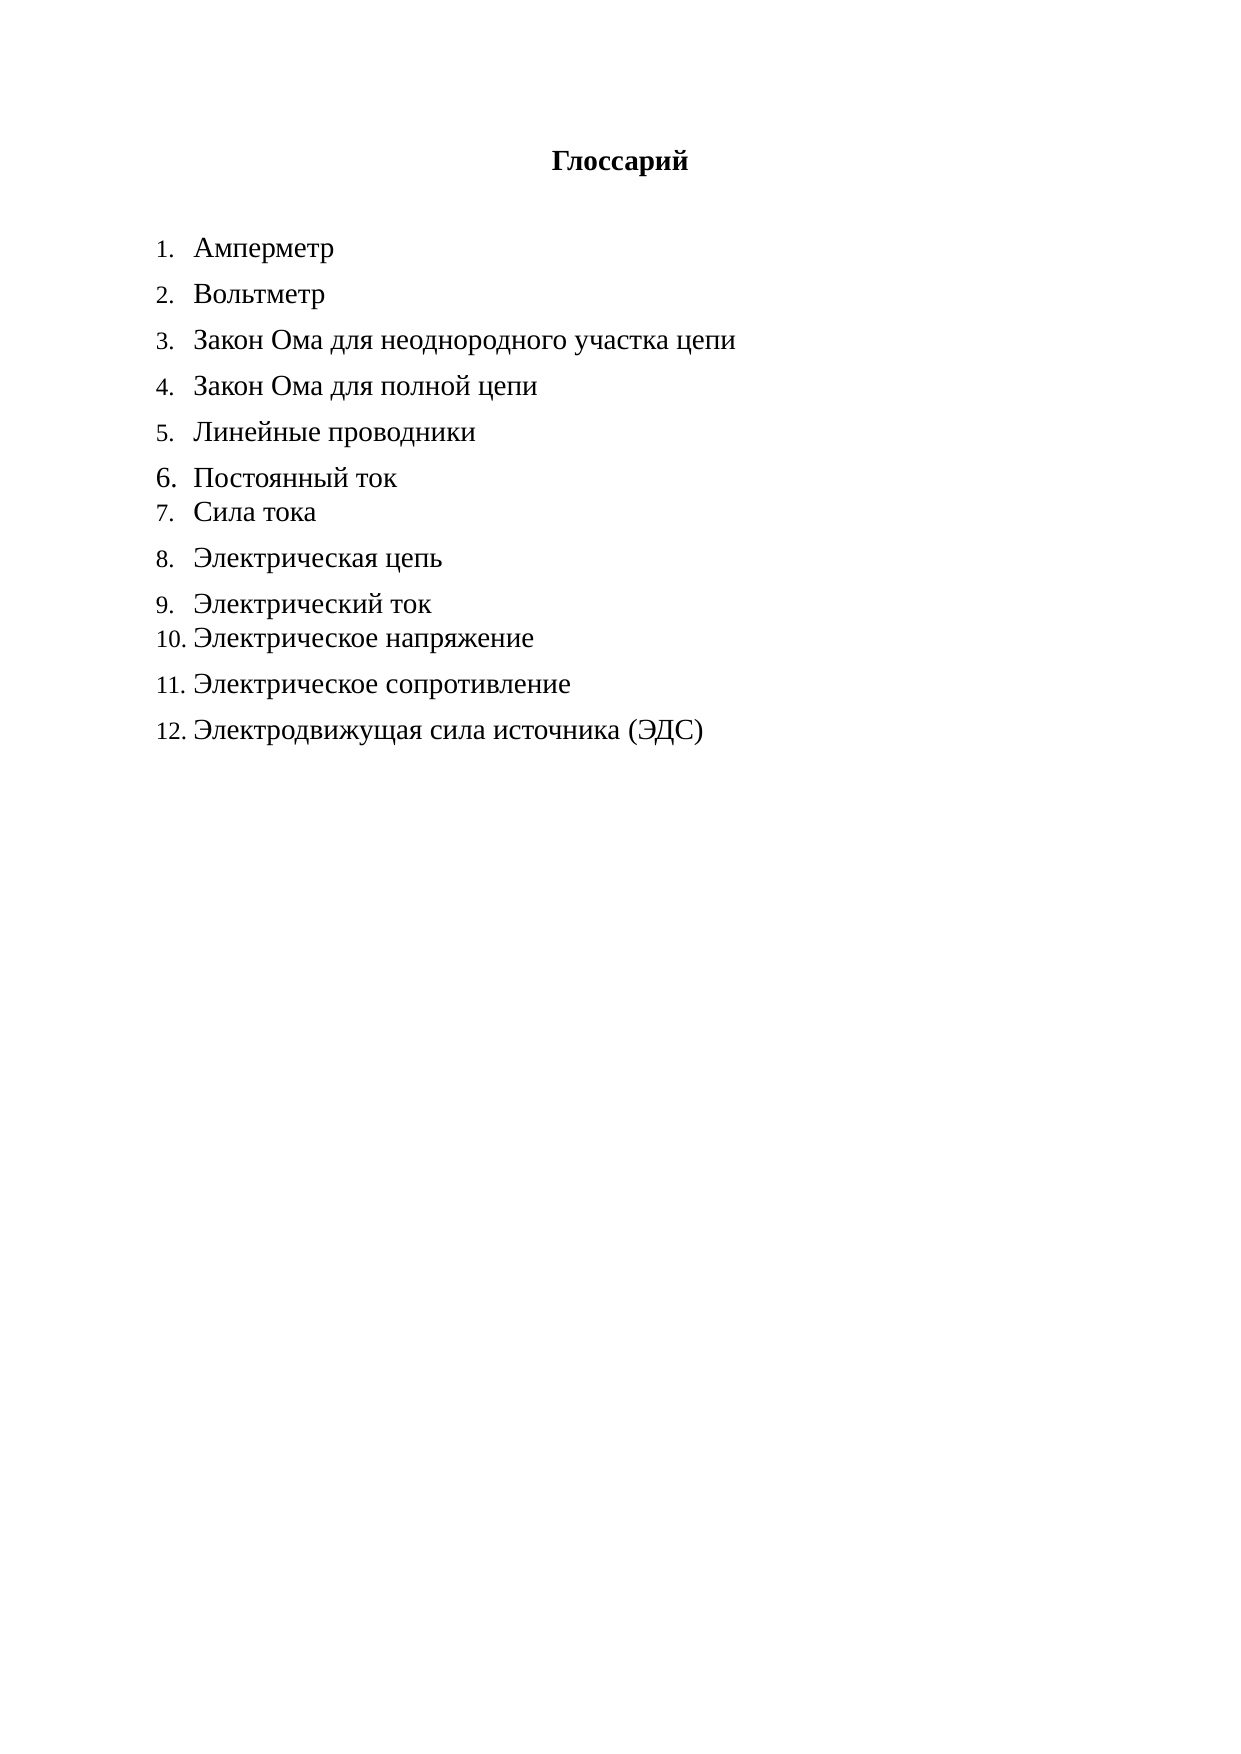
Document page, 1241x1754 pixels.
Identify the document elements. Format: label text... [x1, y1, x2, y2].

list Электродвижущая сила источника (ЭДС) [156, 712, 1122, 745]
list Электрическое сопротивление [156, 666, 1122, 699]
list Электрическая цепь [156, 540, 1122, 574]
list Электрический ток [156, 586, 1122, 620]
list Закон Ома для полной цепи [156, 368, 1122, 402]
list Линейные проводники [156, 414, 1122, 448]
list Амперметр [156, 230, 1122, 264]
list Электрическое напряжение [156, 620, 1122, 653]
list Закон Ома для неоднородного участка цепи [156, 322, 1122, 356]
list Постоянный ток [156, 461, 1122, 494]
list Вольтметр [156, 276, 1122, 310]
subtitle Глоссарий [118, 143, 1122, 177]
list Сила тока [156, 494, 1122, 528]
